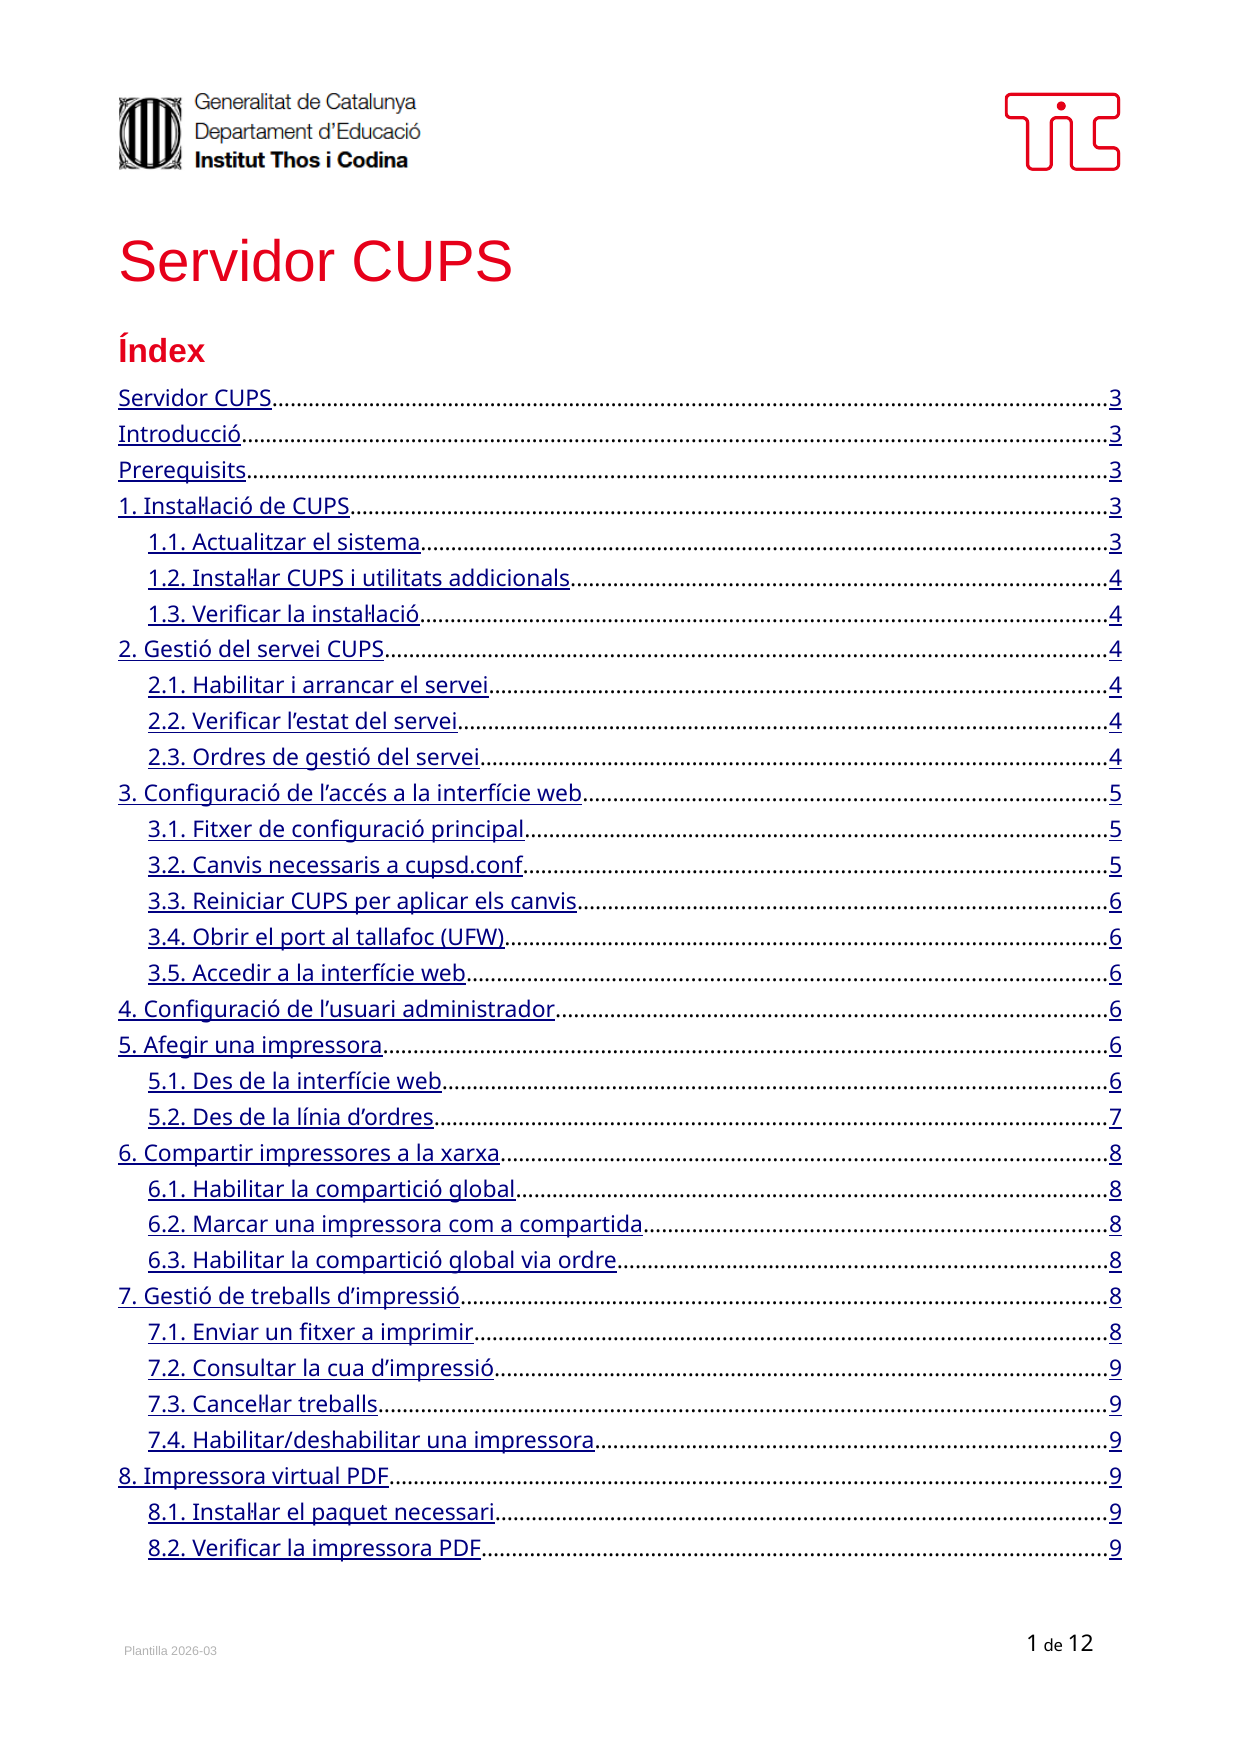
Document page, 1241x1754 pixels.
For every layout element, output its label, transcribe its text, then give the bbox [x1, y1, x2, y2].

text 1.3. Verificar la instal·lació 4 [148, 597, 1122, 629]
text 2.2. Verificar l’estat del servei 4 [148, 705, 1122, 737]
text 3. Configuració de l’accés a la interfície web 5 [118, 777, 1122, 808]
text 6.1. Habilitar la compartició global 8 [148, 1172, 1122, 1204]
text 3.4. Obrir el port al tallafoc (UFW) 6 [148, 921, 1122, 952]
text 6.2. Marcar una impressora com a compartida 8 [148, 1208, 1122, 1240]
text 7.4. Habilitar/deshabilitar una impressora 9 [148, 1424, 1122, 1455]
picture [118, 92, 422, 171]
text 6.3. Habilitar la compartició global via ordre 8 [148, 1244, 1122, 1276]
text 2.3. Ordres de gestió del servei 4 [148, 741, 1122, 772]
text 2. Gestió del servei CUPS 4 [118, 633, 1122, 665]
text 6. Compartir impressores a la xarxa 8 [118, 1137, 1122, 1168]
text 5.1. Des de la interfície web 6 [148, 1065, 1122, 1096]
text 7.2. Consultar la cua d’impressió 9 [148, 1352, 1122, 1383]
text 8.2. Verificar la impressora PDF 9 [148, 1532, 1122, 1563]
text 5.2. Des de la línia d’ordres 7 [148, 1101, 1122, 1132]
text 3.1. Fitxer de configuració principal 5 [148, 813, 1122, 844]
text Servidor CUPS 3 [118, 382, 1122, 413]
text 1. Instal·lació de CUPS 3 [118, 490, 1122, 521]
text 8. Impressora virtual PDF 9 [118, 1460, 1122, 1491]
text 7. Gestió de treballs d’impressió 8 [118, 1280, 1122, 1312]
text Prerequisits 3 [118, 454, 1122, 485]
text 3.5. Accedir a la interfície web 6 [148, 957, 1122, 988]
picture [1004, 92, 1123, 171]
text 1.1. Actualitzar el sistema 3 [148, 526, 1122, 557]
text 3.2. Canvis necessaris a cupsd.conf 5 [148, 849, 1122, 880]
text 1.2. Instal·lar CUPS i utilitats addicionals 4 [148, 562, 1122, 593]
subtitle Índex [118, 331, 1122, 369]
text 7.1. Enviar un fitxer a imprimir 8 [148, 1316, 1122, 1347]
text 5. Afegir una impressora 6 [118, 1029, 1122, 1060]
text 8.1. Instal·lar el paquet necessari 9 [148, 1496, 1122, 1527]
text 3.3. Reiniciar CUPS per aplicar els canvis 6 [148, 885, 1122, 916]
text Introducció 3 [118, 418, 1122, 449]
text 2.1. Habilitar i arrancar el servei 4 [148, 669, 1122, 701]
title Servidor CUPS [118, 226, 1122, 293]
text 7.3. Cancel·lar treballs 9 [148, 1388, 1122, 1419]
text 4. Configuració de l’usuari administrador 6 [118, 993, 1122, 1024]
